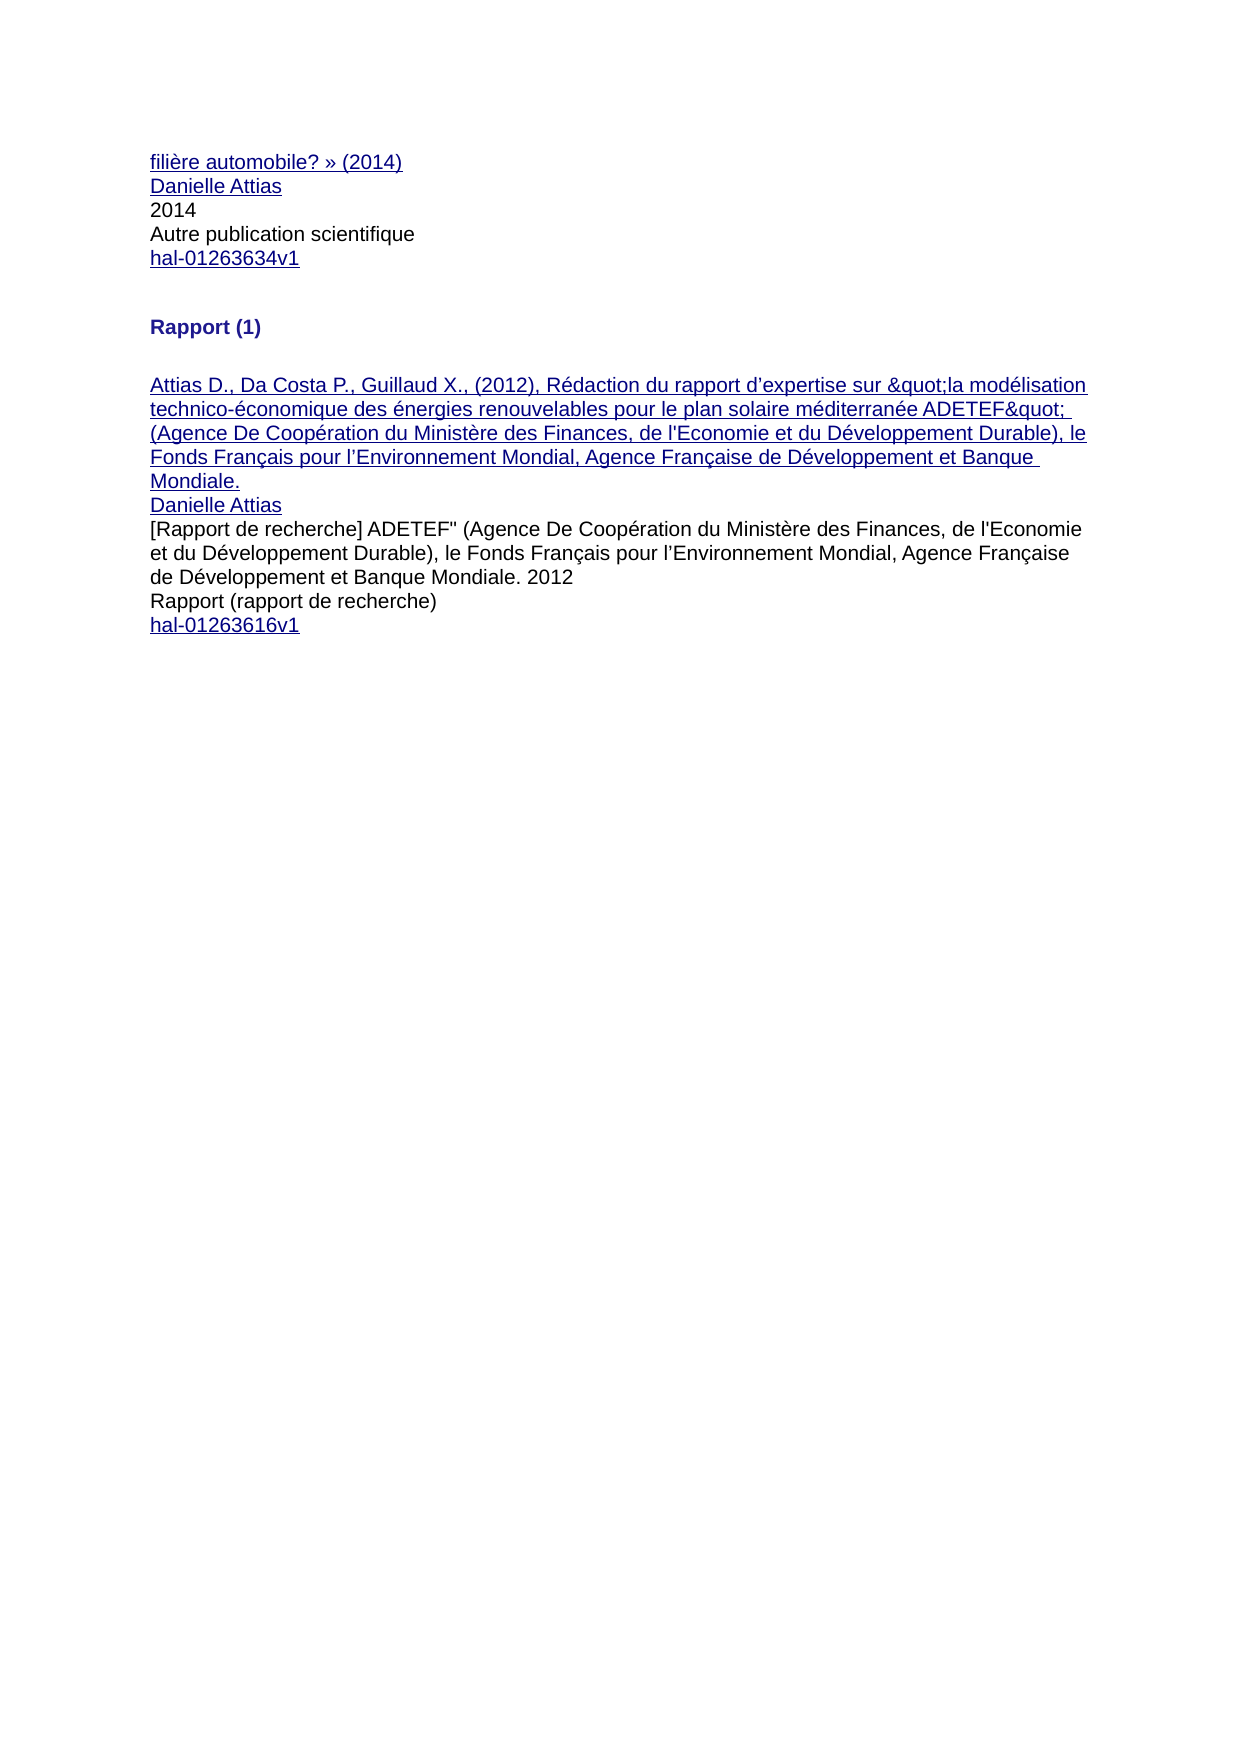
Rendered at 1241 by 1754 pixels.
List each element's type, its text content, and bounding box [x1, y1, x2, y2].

table_header Attias D., Da Costa P., Guillaud X., (2012), Rédaction du rapport d’expertise sur &quot;la modélisation technico-économique des énergies renouvelables pour le plan solaire méditerranée ADETEF&quot; (Agence De Coopération du Ministère des Finances, de l'Economie et du Développement Durable), le Fonds Français pour l’Environnement Mondial, Agence Française de Développement et Banque Mondiale. Danielle Attias [Rapport de recherche] ADETEF" (Agence De Coopération du Ministère des Finances, de l'Economie et du Développement Durable), le Fonds Français pour l’Environnement Mondial, Agence Française de Développement et Banque Mondiale. 2012 Rapport (rapport de recherche) hal-01263616v1 [150, 373, 1090, 636]
subtitle Rapport (1) [150, 314, 1090, 338]
table_cell filière automobile? » (2014) Danielle Attias 2014 Autre publication scientifique hal-01263634v1 [150, 150, 1090, 270]
